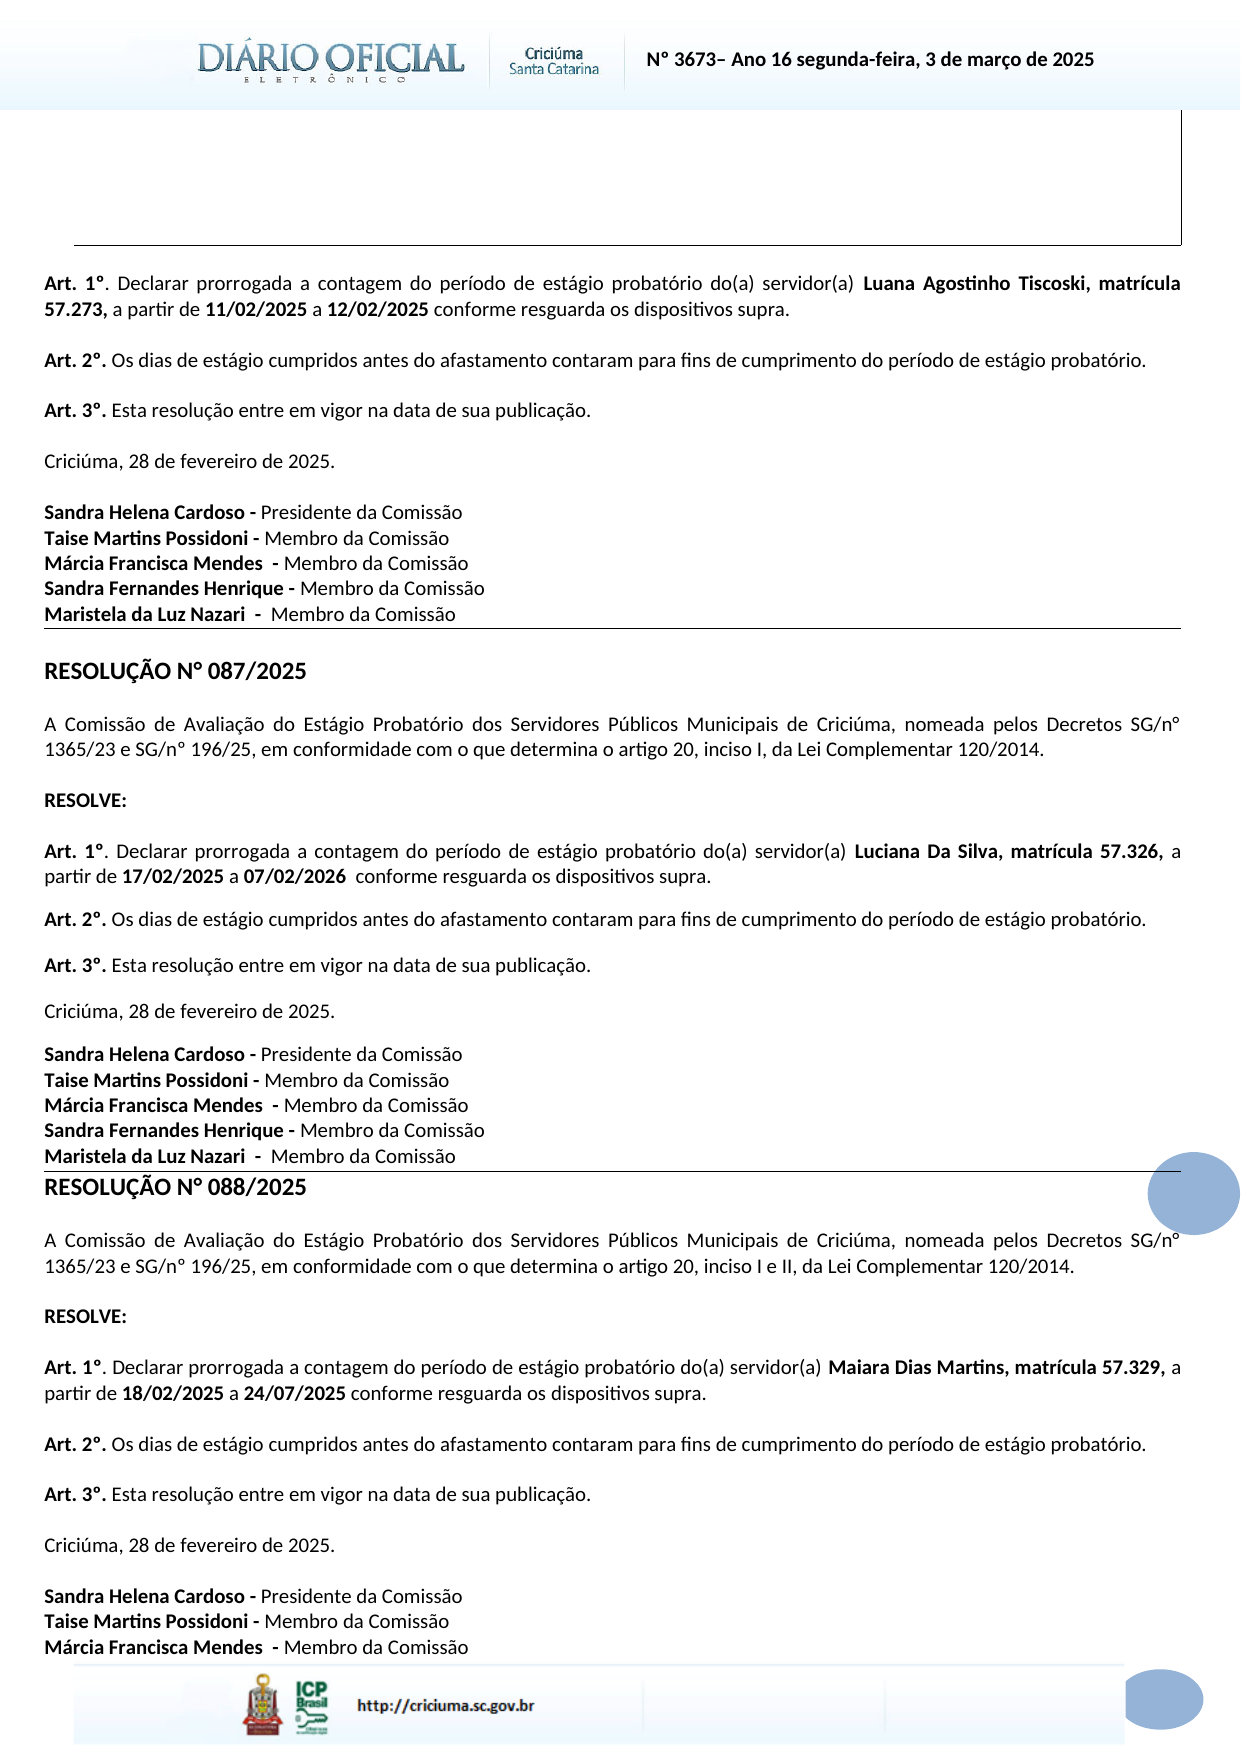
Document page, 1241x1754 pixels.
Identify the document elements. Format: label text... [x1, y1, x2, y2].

text Taise Martins Possidoni - Membro da Comissão [44, 1067, 1181, 1092]
text RESOLVE: [44, 787, 1181, 813]
text Art. 2º. Os dias de estágio cumpridos antes do afastamento contaram para fins de cumprimento do período de estágio probatório. [44, 907, 1181, 932]
text Art. 3º. Esta resolução entre em vigor na data de sua publicação. [44, 398, 1181, 423]
text Márcia Francisca Mendes - Membro da Comissão [44, 1092, 1181, 1118]
text Sandra Fernandes Henrique - Membro da Comissão [44, 576, 1181, 601]
text Maristela da Luz Nazari - Membro da Comissão [44, 601, 1181, 628]
text Art. 3º. Esta resolução entre em vigor na data de sua publicação. [44, 952, 1181, 978]
text RESOLVE: [44, 1304, 1181, 1329]
text Art. 1º. Declarar prorrogada a contagem do período de estágio probatório do(a) servidor(a) Maiara Dias Martins, matrícula 57.329, a partir de 18/02/2025 a 24/07/2025 conforme resguarda os dispositivos supra. [44, 1354, 1181, 1405]
text Maristela da Luz Nazari - Membro da Comissão [44, 1143, 1181, 1171]
text Sandra Helena Cardoso - Presidente da Comissão [44, 499, 1181, 525]
text Art. 1º. Declarar prorrogada a contagem do período de estágio probatório do(a) servidor(a) Luciana Da Silva, matrícula 57.326, a partir de 17/02/2025 a 07/02/2026 conforme resguarda os dispositivos supra. [44, 838, 1181, 889]
text RESOLUÇÃO N° 087/2025 [44, 655, 1181, 686]
text Art. 3º. Esta resolução entre em vigor na data de sua publicação. [44, 1482, 1181, 1507]
text A Comissão de Avaliação do Estágio Probatório dos Servidores Públicos Municipais de Criciúma, nomeada pelos Decretos SG/n° 1365/23 e SG/nº 196/25, em conformidade com o que determina o artigo 20, inciso I, da Lei Complementar 120/2014. [44, 711, 1181, 762]
text Taise Martins Possidoni - Membro da Comissão [44, 525, 1181, 550]
text Márcia Francisca Mendes - Membro da Comissão [44, 1634, 1181, 1659]
text Art. 1º. Declarar prorrogada a contagem do período de estágio probatório do(a) servidor(a) Luana Agostinho Tiscoski, matrícula 57.273, a partir de 11/02/2025 a 12/02/2025 conforme resguarda os dispositivos supra. [44, 271, 1181, 321]
text Taise Martins Possidoni - Membro da Comissão [44, 1609, 1181, 1634]
text Sandra Fernandes Henrique - Membro da Comissão [44, 1118, 1181, 1143]
text A Comissão de Avaliação do Estágio Probatório dos Servidores Públicos Municipais de Criciúma, nomeada pelos Decretos SG/n° 1365/23 e SG/nº 196/25, em conformidade com o que determina o artigo 20, inciso I e II, da Lei Complementar 120/2014. [44, 1227, 1181, 1278]
text Art. 2º. Os dias de estágio cumpridos antes do afastamento contaram para fins de cumprimento do período de estágio probatório. [44, 347, 1181, 372]
text Sandra Helena Cardoso - Presidente da Comissão [44, 1583, 1181, 1609]
text Art. 2º. Os dias de estágio cumpridos antes do afastamento contaram para fins de cumprimento do período de estágio probatório. [44, 1431, 1181, 1456]
text Criciúma, 28 de fevereiro de 2025. [44, 1532, 1181, 1558]
text Criciúma, 28 de fevereiro de 2025. [44, 448, 1181, 474]
text RESOLUÇÃO N° 088/2025 [44, 1172, 1153, 1202]
text Criciúma, 28 de fevereiro de 2025. [44, 998, 1181, 1023]
text Márcia Francisca Mendes - Membro da Comissão [44, 550, 1181, 576]
text Sandra Helena Cardoso - Presidente da Comissão [44, 1041, 1181, 1067]
